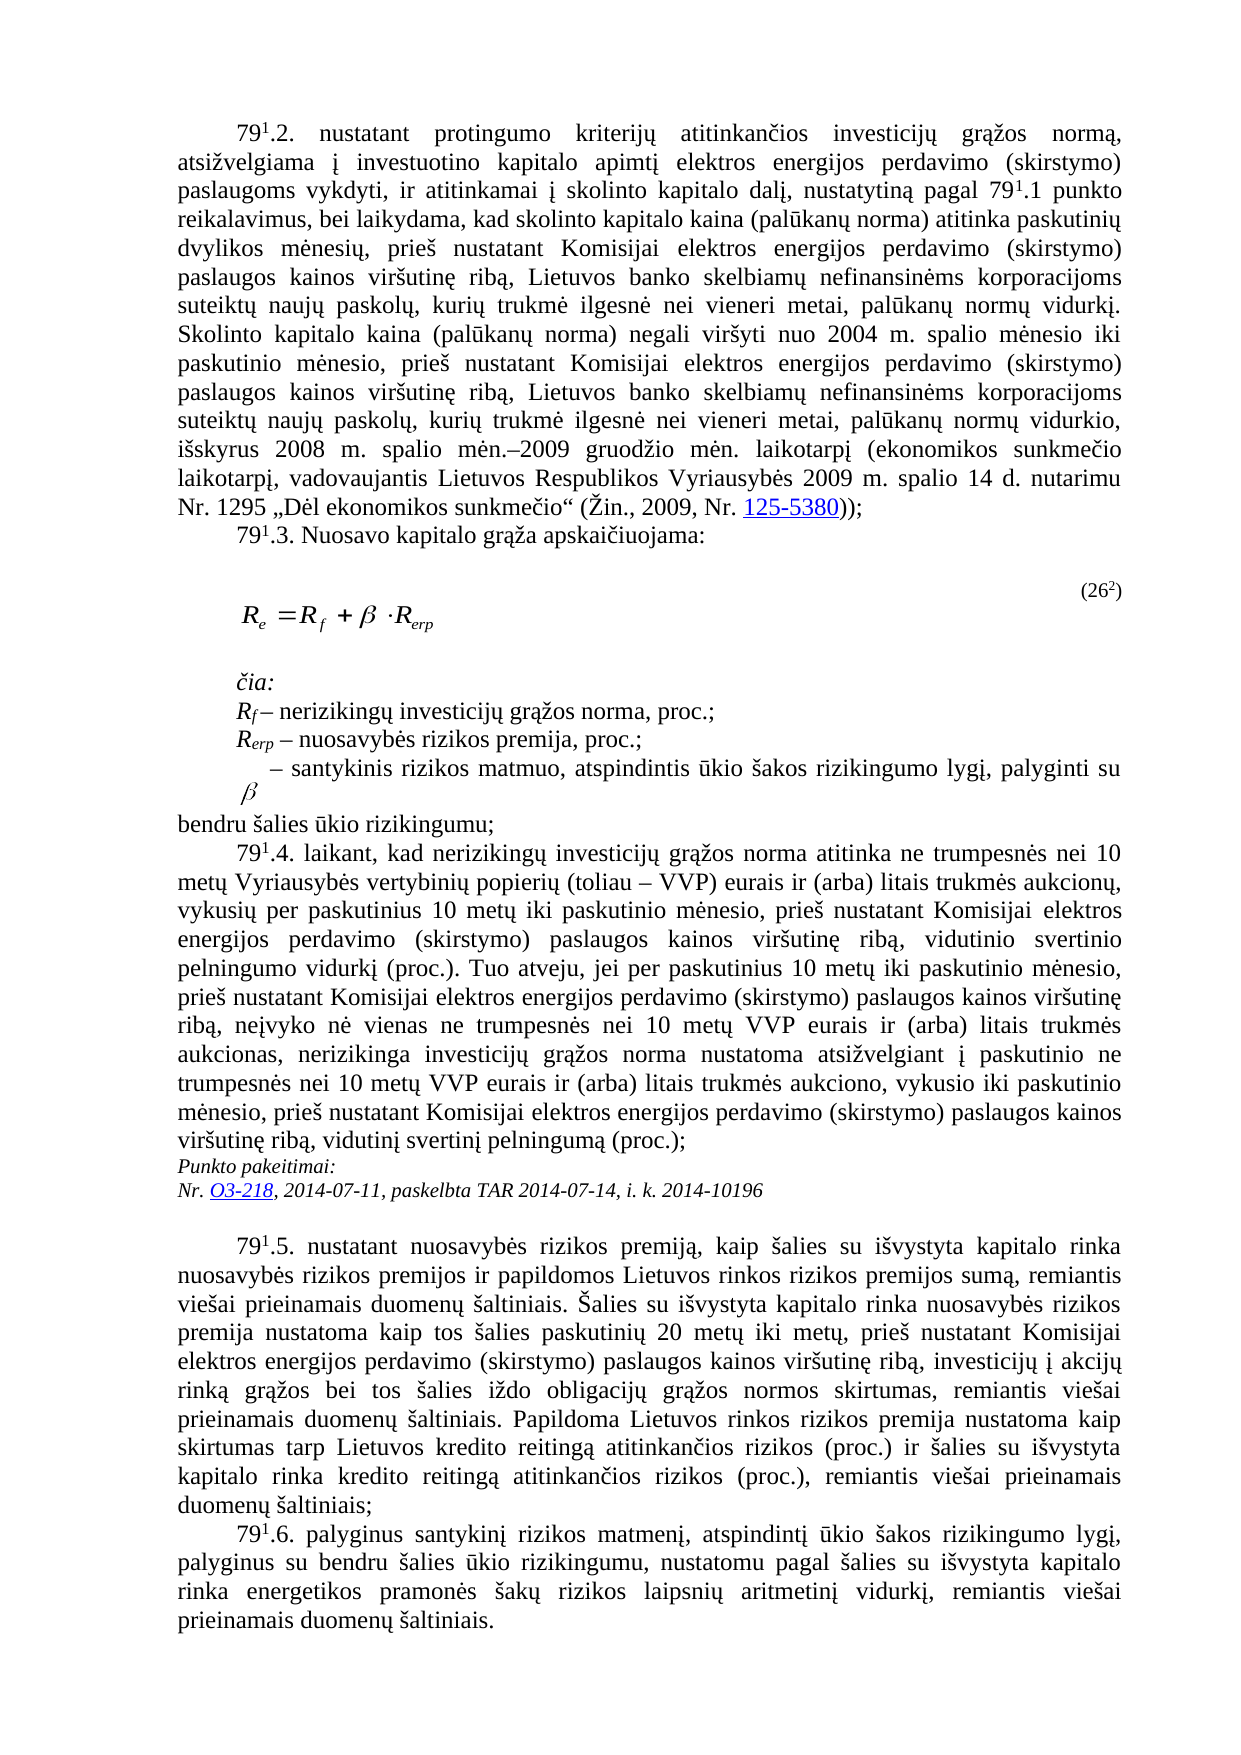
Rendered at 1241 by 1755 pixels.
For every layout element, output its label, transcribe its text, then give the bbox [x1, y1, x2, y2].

text 791.6. palyginus santykinį rizikos matmenį, atspindintį ūkio šakos rizikingumo lygį, palyginus su bendru šalies ūkio rizikingumu, nustatomu pagal šalies su išvystyta kapitalo rinka energetikos pramonės šakų rizikos laipsnių aritmetinį vidurkį, remiantis viešai prieinamais duomenų šaltiniais. [177, 1519, 1122, 1634]
text (262) [177, 578, 1122, 638]
text čia: [177, 667, 1122, 696]
text Punkto pakeitimai: [177, 1154, 1122, 1178]
text Rerp – nuosavybės rizikos premija, proc.; [177, 724, 1122, 753]
text Nr. O3-218, 2014-07-11, paskelbta TAR 2014-07-14, i. k. 2014-10196 [177, 1178, 1122, 1202]
text 791.3. Nuosavo kapitalo grąža apskaičiuojama: [177, 521, 1122, 549]
text 791.4. laikant, kad nerizikingų investicijų grąžos norma atitinka ne trumpesnės nei 10 metų Vyriausybės vertybinių popierių (toliau – VVP) eurais ir (arba) litais trukmės aukcionų, vykusių per paskutinius 10 metų iki paskutinio mėnesio, prieš nustatant Komisijai elektros energijos perdavimo (skirstymo) paslaugos kainos viršutinę ribą, vidutinio svertinio pelningumo vidurkį (proc.). Tuo atveju, jei per paskutinius 10 metų iki paskutinio mėnesio, prieš nustatant Komisijai elektros energijos perdavimo (skirstymo) paslaugos kainos viršutinę ribą, neįvyko nė vienas ne trumpesnės nei 10 metų VVP eurais ir (arba) litais trukmės aukcionas, nerizikinga investicijų grąžos norma nustatoma atsižvelgiant į paskutinio ne trumpesnės nei 10 metų VVP eurais ir (arba) litais trukmės aukciono, vykusio iki paskutinio mėnesio, prieš nustatant Komisijai elektros energijos perdavimo (skirstymo) paslaugos kainos viršutinę ribą, vidutinį svertinį pelningumą (proc.); [177, 838, 1122, 1154]
text Rf – nerizikingų investicijų grąžos norma, proc.; [177, 696, 1122, 724]
text – santykinis rizikos matmuo, atspindintis ūkio šakos rizikingumo lygį, palyginti su bendru šalies ūkio rizikingumu; [177, 753, 1122, 838]
text 791.2. nustatant protingumo kriterijų atitinkančios investicijų grąžos normą, atsižvelgiama į investuotino kapitalo apimtį elektros energijos perdavimo (skirstymo) paslaugoms vykdyti, ir atitinkamai į skolinto kapitalo dalį, nustatytiną pagal 791.1 punkto reikalavimus, bei laikydama, kad skolinto kapitalo kaina (palūkanų norma) atitinka paskutinių dvylikos mėnesių, prieš nustatant Komisijai elektros energijos perdavimo (skirstymo) paslaugos kainos viršutinę ribą, Lietuvos banko skelbiamų nefinansinėms korporacijoms suteiktų naujų paskolų, kurių trukmė ilgesnė nei vieneri metai, palūkanų normų vidurkį. Skolinto kapitalo kaina (palūkanų norma) negali viršyti nuo 2004 m. spalio mėnesio iki paskutinio mėnesio, prieš nustatant Komisijai elektros energijos perdavimo (skirstymo) paslaugos kainos viršutinę ribą, Lietuvos banko skelbiamų nefinansinėms korporacijoms suteiktų naujų paskolų, kurių trukmė ilgesnė nei vieneri metai, palūkanų normų vidurkio, išskyrus 2008 m. spalio mėn.–2009 gruodžio mėn. laikotarpį (ekonomikos sunkmečio laikotarpį, vadovaujantis Lietuvos Respublikos Vyriausybės 2009 m. spalio 14 d. nutarimu Nr. 1295 „Dėl ekonomikos sunkmečio“ (Žin., 2009, Nr. 125-5380)); [177, 118, 1122, 521]
text 791.5. nustatant nuosavybės rizikos premiją, kaip šalies su išvystyta kapitalo rinka nuosavybės rizikos premijos ir papildomos Lietuvos rinkos rizikos premijos sumą, remiantis viešai prieinamais duomenų šaltiniais. Šalies su išvystyta kapitalo rinka nuosavybės rizikos premija nustatoma kaip tos šalies paskutinių 20 metų iki metų, prieš nustatant Komisijai elektros energijos perdavimo (skirstymo) paslaugos kainos viršutinę ribą, investicijų į akcijų rinką grąžos bei tos šalies iždo obligacijų grąžos normos skirtumas, remiantis viešai prieinamais duomenų šaltiniais. Papildoma Lietuvos rinkos rizikos premija nustatoma kaip skirtumas tarp Lietuvos kredito reitingą atitinkančios rizikos (proc.) ir šalies su išvystyta kapitalo rinka kredito reitingą atitinkančios rizikos (proc.), remiantis viešai prieinamais duomenų šaltiniais; [177, 1231, 1122, 1519]
